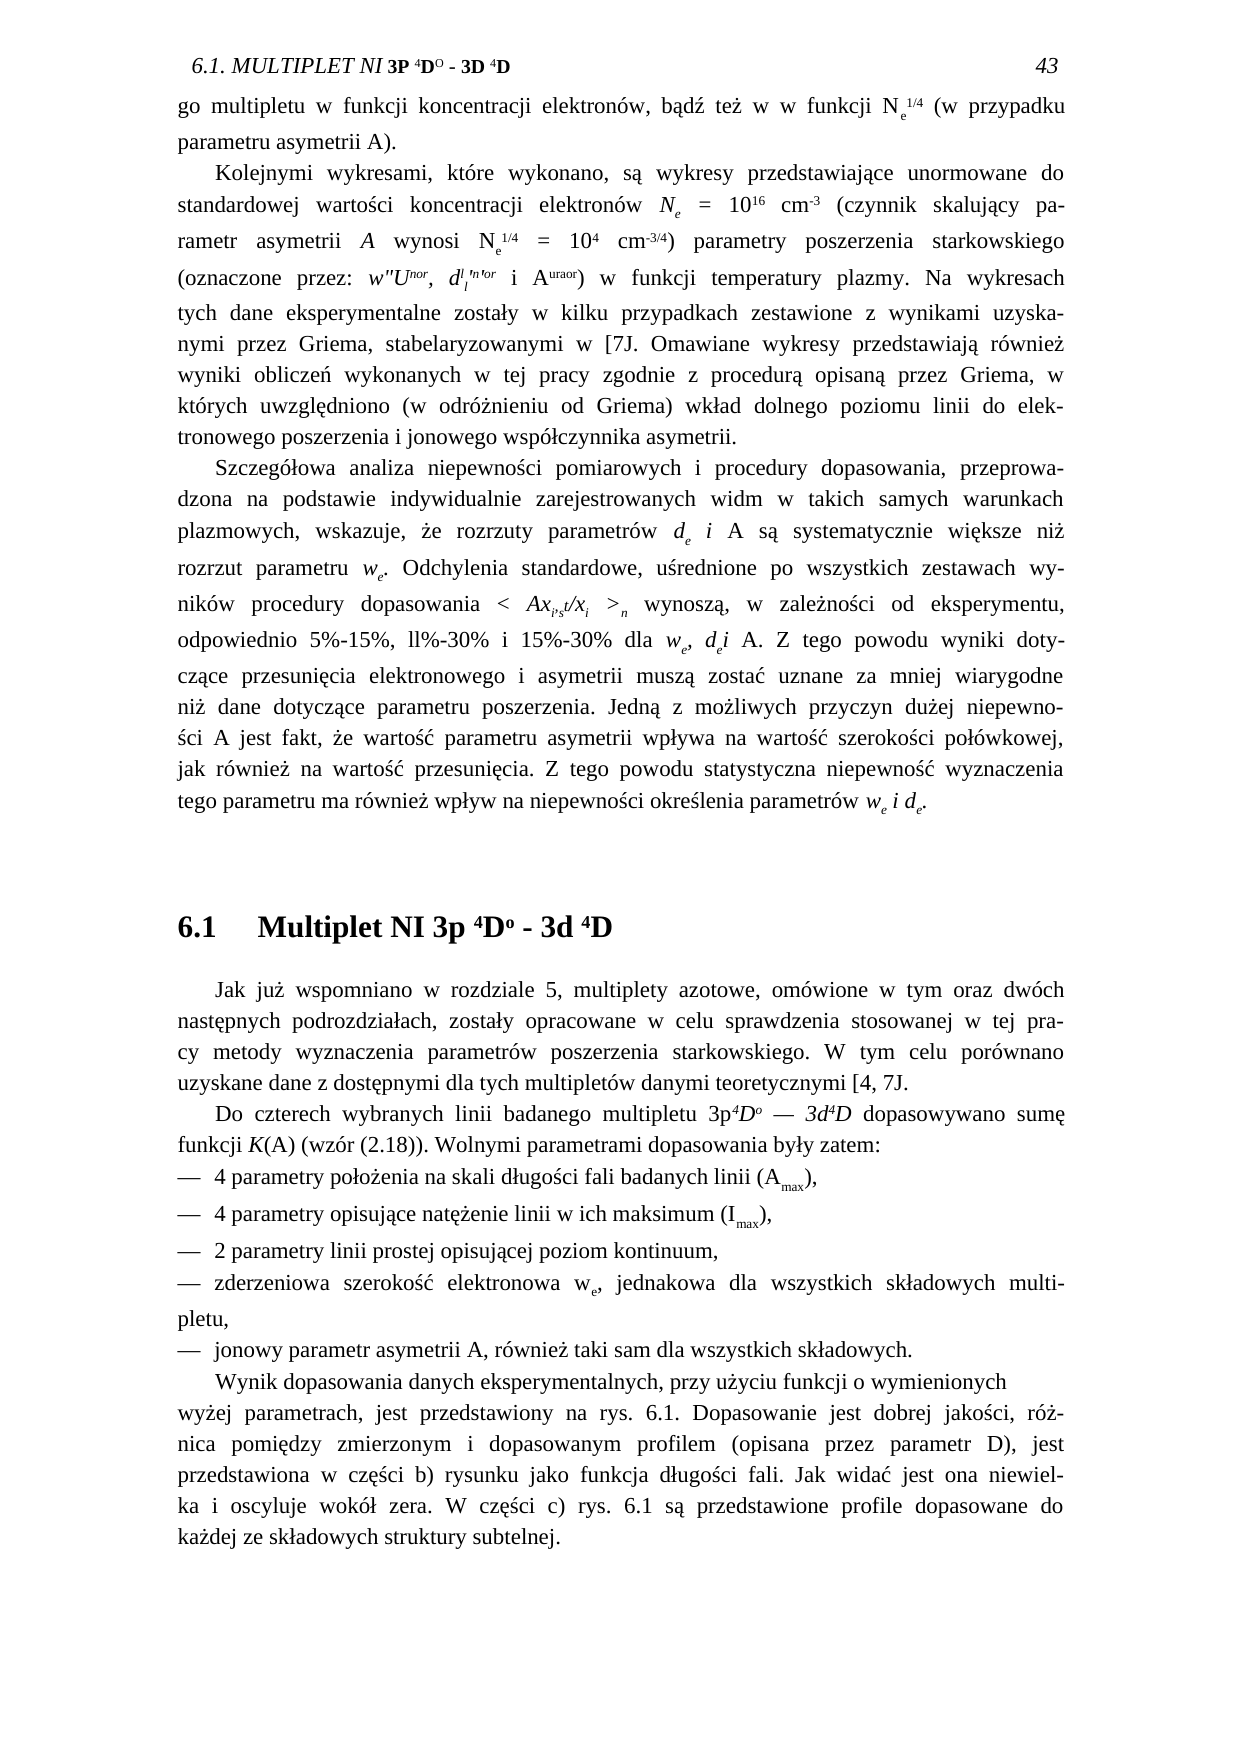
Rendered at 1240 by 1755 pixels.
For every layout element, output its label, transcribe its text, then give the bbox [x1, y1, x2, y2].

list 4 parametry opisujące natężenie linii w ich maksimum (Imax), [177, 1200, 1065, 1231]
text Szczegółowa analiza niepewności pomiarowych i procedury dopasowania, przeprowa- dzona na podstawie indywidualnie zarejestrowanych widm w takich samych warunkach plazmowych, wskazuje, że rozrzuty parametrów de i A są systematycznie większe niż rozrzut parametru we. Odchylenia standardowe, uśrednione po wszystkich zestawach wy- ników procedury dopasowania < Axi,st/xi >n wynoszą, w zależności od eksperymentu, odpowiednio 5%-15%, ll%-30% i 15%-30% dla we, dei A. Z tego powodu wyniki doty- czące przesunięcia elektronowego i asymetrii muszą zostać uznane za mniej wiarygodne niż dane dotyczące parametru poszerzenia. Jedną z możliwych przyczyn dużej niepewno- ści A jest fakt, że wartość parametru asymetrii wpływa na wartość szerokości połówkowej, jak również na wartość przesunięcia. Z tego powodu statystyczna niepewność wyznaczenia tego parametru ma również wpływ na niepewności określenia parametrów we i de. [177, 454, 1065, 818]
list 2 parametry linii prostej opisującej poziom kontinuum, [177, 1237, 1065, 1263]
list jonowy parametr asymetrii A, również taki sam dla wszystkich składowych. [177, 1336, 1065, 1363]
text go multipletu w funkcji koncentracji elektronów, bądź też w w funkcji Ne1/4 (w przypadku parametru asymetrii A). [177, 92, 1065, 154]
text Wynik dopasowania danych eksperymentalnych, przy użyciu funkcji o wymienionych [177, 1368, 1065, 1394]
list zderzeniowa szerokość elektronowa we, jednakowa dla wszystkich składowych multi- pletu, [177, 1269, 1065, 1331]
text Kolejnymi wykresami, które wykonano, są wykresy przedstawiające unormowane do standardowej wartości koncentracji elektronów Ne = 1016 cm-3 (czynnik skalujący pa- rametr asymetrii A wynosi Ne1/4 = 104 cm-3/4) parametry poszerzenia starkowskiego (oznaczone przez: w"Unor, dll'n'or i Auraor) w funkcji temperatury plazmy. Na wykresach tych dane eksperymentalne zostały w kilku przypadkach zestawione z wynikami uzyska- nymi przez Griema, stabelaryzowanymi w [7J. Omawiane wykresy przedstawiają również wyniki obliczeń wykonanych w tej pracy zgodnie z procedurą opisaną przez Griema, w których uwzględniono (w odróżnieniu od Griema) wkład dolnego poziomu linii do elek- tronowego poszerzenia i jonowego współczynnika asymetrii. [177, 159, 1065, 450]
text Do czterech wybranych linii badanego multipletu 3p4Do — 3d4D dopasowywano sumę funkcji K(A) (wzór (2.18)). Wolnymi parametrami dopasowania były zatem: [177, 1100, 1065, 1158]
subtitle 6.1 Multiplet NI 3p 4Do - 3d 4D [177, 909, 1065, 944]
text Jak już wspomniano w rozdziale 5, multiplety azotowe, omówione w tym oraz dwóch następnych podrozdziałach, zostały opracowane w celu sprawdzenia stosowanej w tej pra- cy metody wyznaczenia parametrów poszerzenia starkowskiego. W tym celu porównano uzyskane dane z dostępnymi dla tych multipletów danymi teoretycznymi [4, 7J. [177, 976, 1065, 1095]
text wyżej parametrach, jest przedstawiony na rys. 6.1. Dopasowanie jest dobrej jakości, róż- nica pomiędzy zmierzonym i dopasowanym profilem (opisana przez parametr D), jest przedstawiona w części b) rysunku jako funkcja długości fali. Jak widać jest ona niewiel- ka i oscyluje wokół zera. W części c) rys. 6.1 są przedstawione profile dopasowane do każdej ze składowych struktury subtelnej. [177, 1399, 1065, 1549]
list 4 parametry położenia na skali długości fali badanych linii (Amax), [177, 1163, 1065, 1194]
